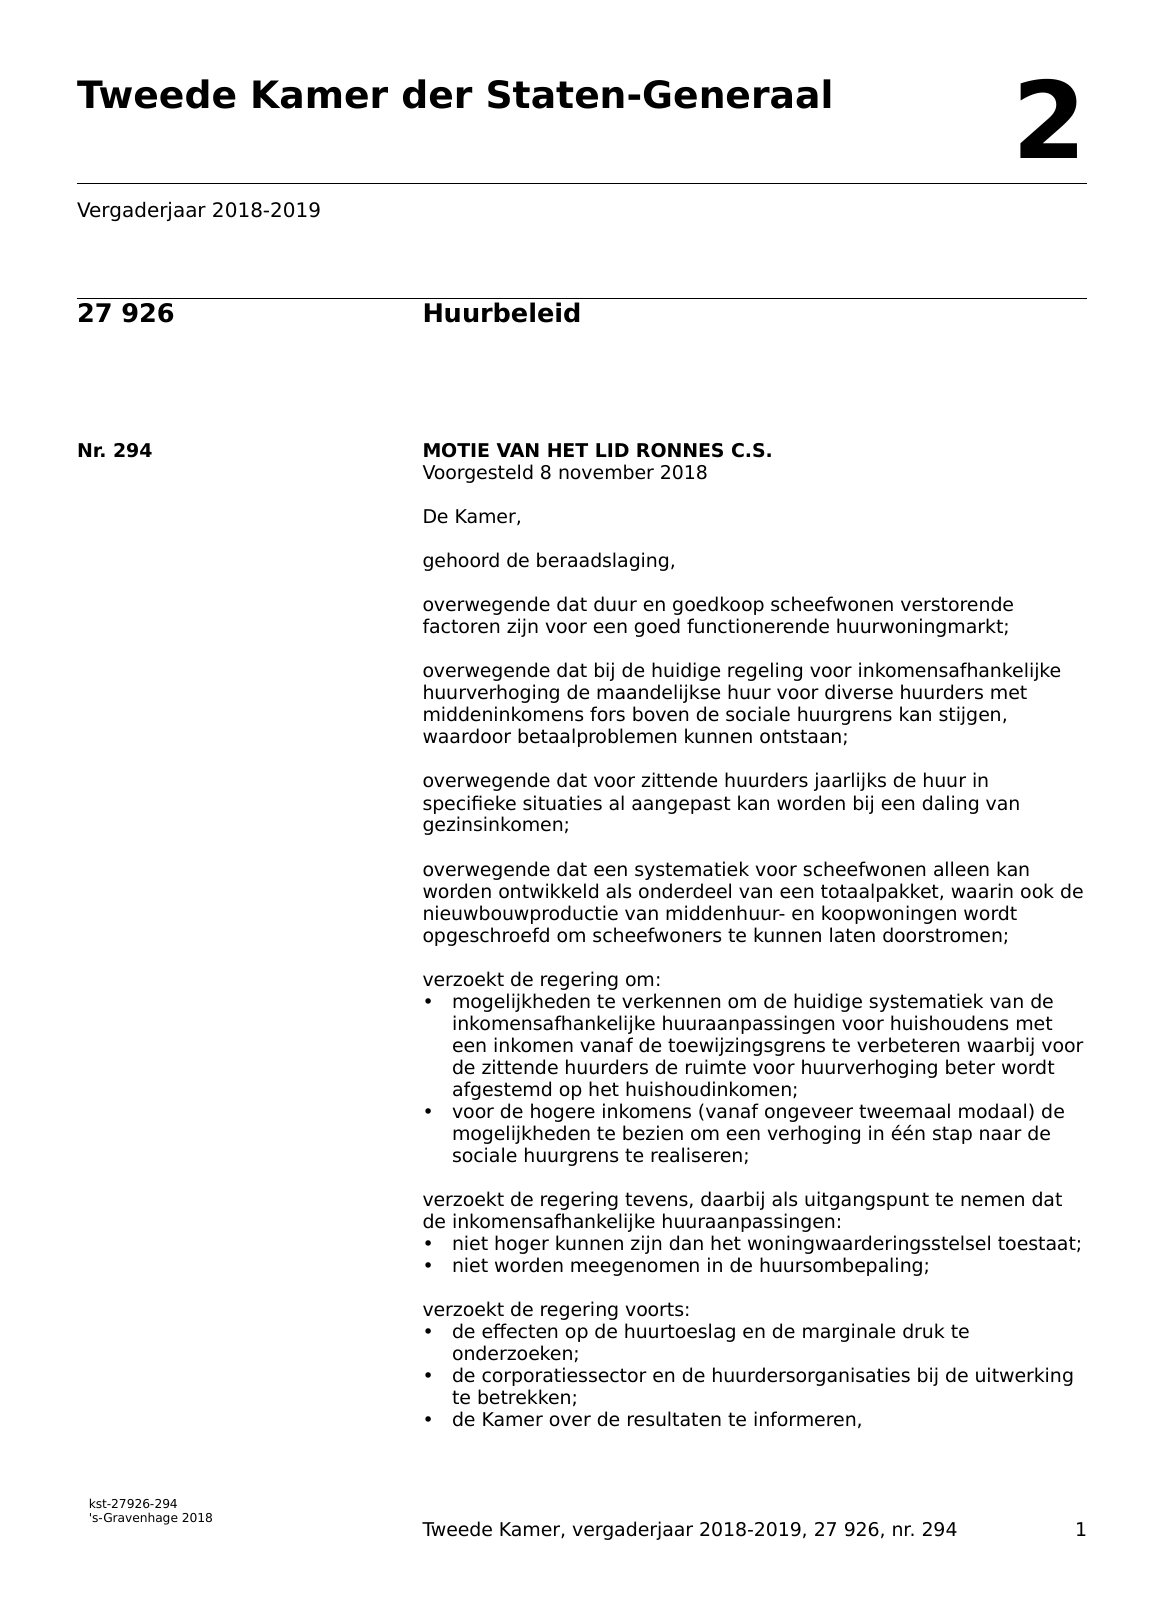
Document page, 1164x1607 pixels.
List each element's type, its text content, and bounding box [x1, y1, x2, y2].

table_header 2 [886, 59, 1087, 183]
text • niet hoger kunnen zijn dan het woningwaarderingsstelsel toestaat; [422, 1233, 1087, 1254]
text • mogelijkheden te verkennen om de huidige systematiek van de inkomensafhankelijke huuraanpassingen voor huishoudens met een inkomen vanaf de toewijzingsgrens te verbeteren waarbij voor de zittende huurders de ruimte voor huurverhoging beter wordt afgestemd op het huishoudinkomen; [422, 991, 1087, 1101]
text De Kamer, [422, 506, 1087, 528]
text verzoekt de regering voorts: [422, 1299, 1087, 1321]
text overwegende dat bij de huidige regeling voor inkomensafhankelijke huurverhoging de maandelijkse huur voor diverse huurders met middeninkomens fors boven de sociale huurgrens kan stijgen, waardoor betaalproblemen kunnen ontstaan; [422, 660, 1087, 748]
table_cell Vergaderjaar 2018-2019 [77, 184, 1087, 298]
text overwegende dat duur en goedkoop scheefwonen verstorende factoren zijn voor een goed functionerende huurwoningmarkt; [422, 594, 1087, 638]
subtitle Nr. 294 MOTIE VAN HET LID RONNES C.S. [77, 440, 1087, 462]
text kst-27926-294 [88, 1497, 323, 1511]
text verzoekt de regering tevens, daarbij als uitgangspunt te nemen dat de inkomensafhankelijke huuraanpassingen: [422, 1189, 1087, 1233]
text overwegende dat een systematiek voor scheefwonen alleen kan worden ontwikkeld als onderdeel van een totaalpakket, waarin ook de nieuwbouwproductie van middenhuur- en koopwoningen wordt opgeschroefd om scheefwoners te kunnen laten doorstromen; [422, 858, 1087, 946]
text overwegende dat voor zittende huurders jaarlijks de huur in specifieke situaties al aangepast kan worden bij een daling van gezinsinkomen; [422, 770, 1087, 836]
text • de corporatiessector en de huurdersorganisaties bij de uitwerking te betrekken; [422, 1365, 1087, 1409]
text • de Kamer over de resultaten te informeren, [422, 1409, 1087, 1431]
text • de effecten op de huurtoeslag en de marginale druk te onderzoeken; [422, 1321, 1087, 1365]
text Voorgesteld 8 november 2018 [422, 462, 1087, 484]
text verzoekt de regering om: [422, 969, 1087, 991]
text gehoord de beraadslaging, [422, 550, 1087, 572]
text • niet worden meegenomen in de huursombepaling; [422, 1254, 1087, 1277]
subtitle 27 926 Huurbeleid [77, 299, 1087, 329]
text 's-Gravenhage 2018 [88, 1511, 323, 1525]
text • voor de hogere inkomens (vanaf ongeveer tweemaal modaal) de mogelijkheden te bezien om een verhoging in één stap naar de sociale huurgrens te realiseren; [422, 1101, 1087, 1166]
table_header Tweede Kamer der Staten-Generaal [77, 59, 886, 183]
